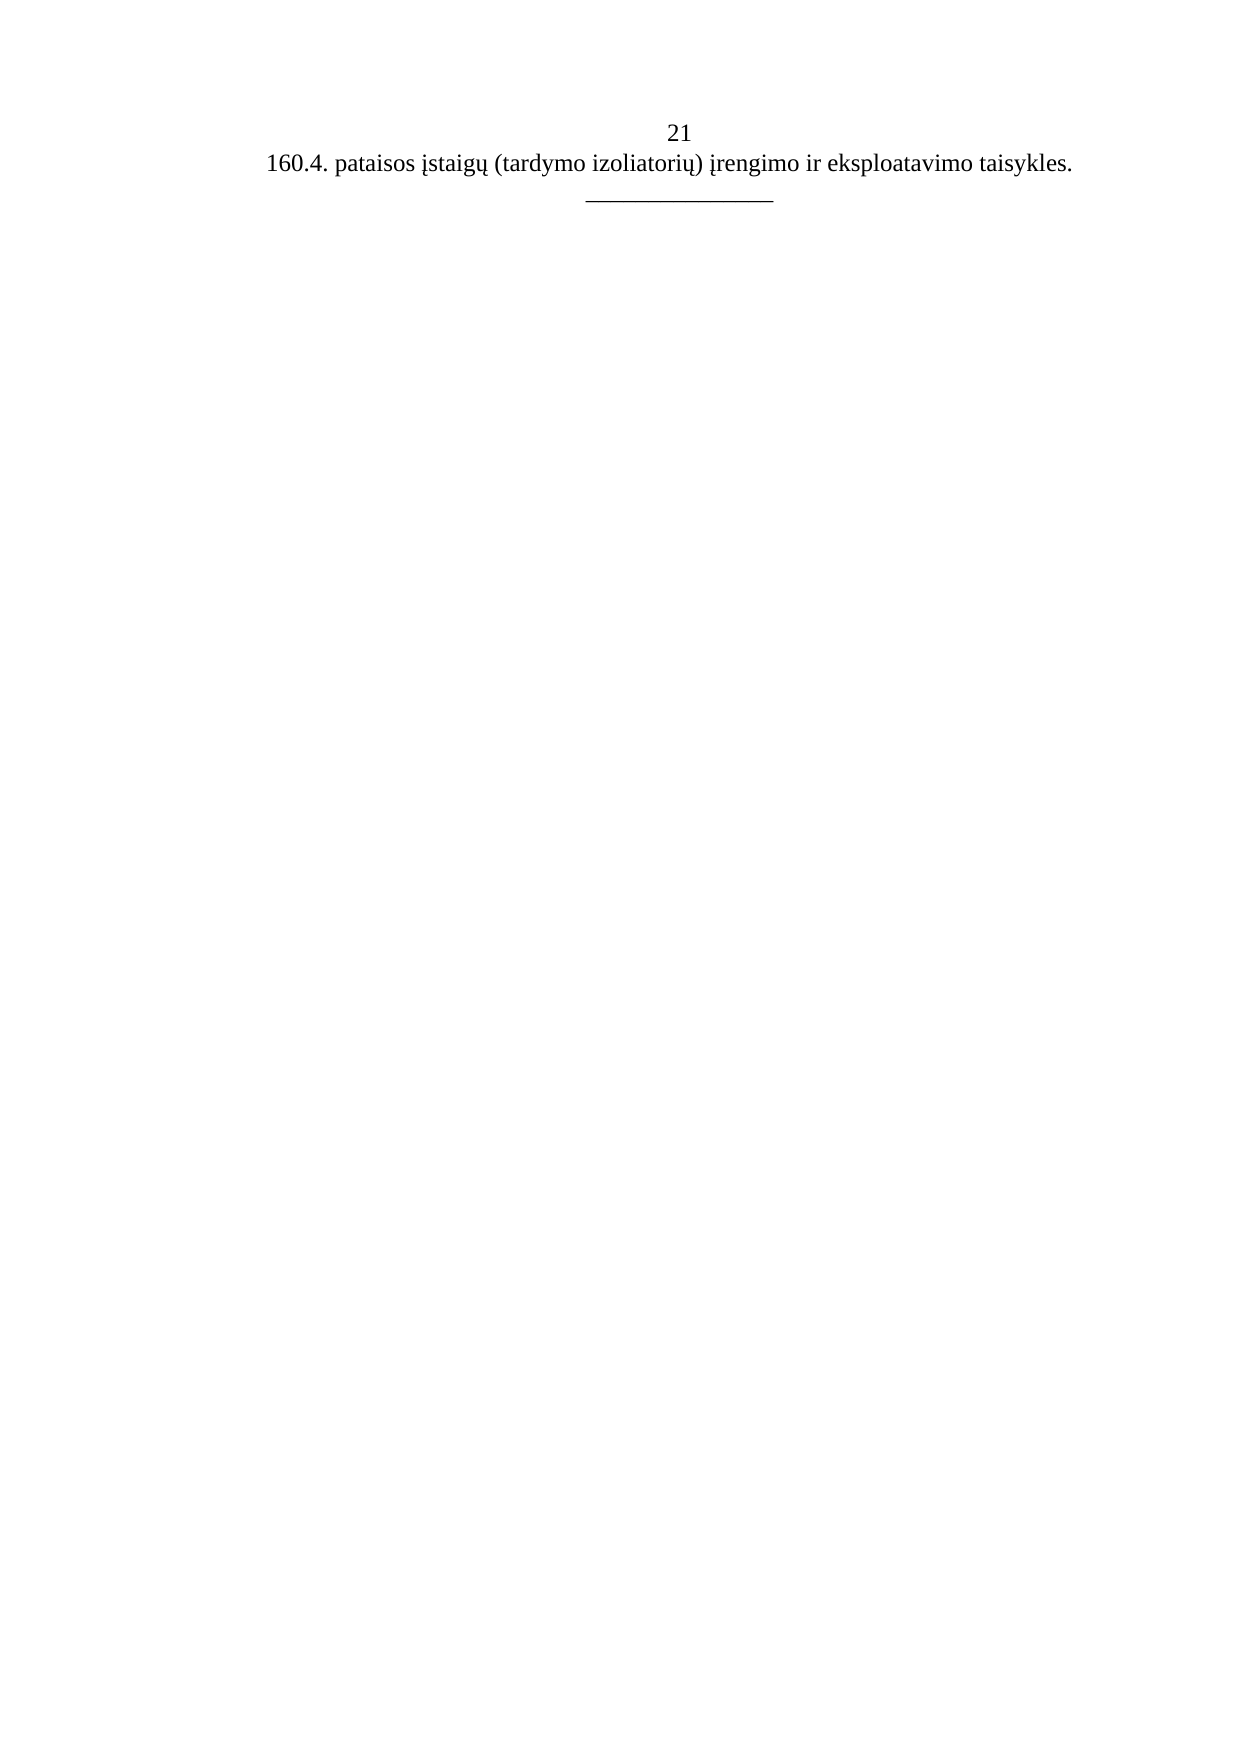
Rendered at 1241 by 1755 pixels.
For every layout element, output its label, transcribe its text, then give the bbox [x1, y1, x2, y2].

text 160.4. pataisos įstaigų (tardymo izoliatorių) įrengimo ir eksploatavimo taisykles. [177, 148, 1181, 176]
text _______________ [177, 176, 1181, 205]
